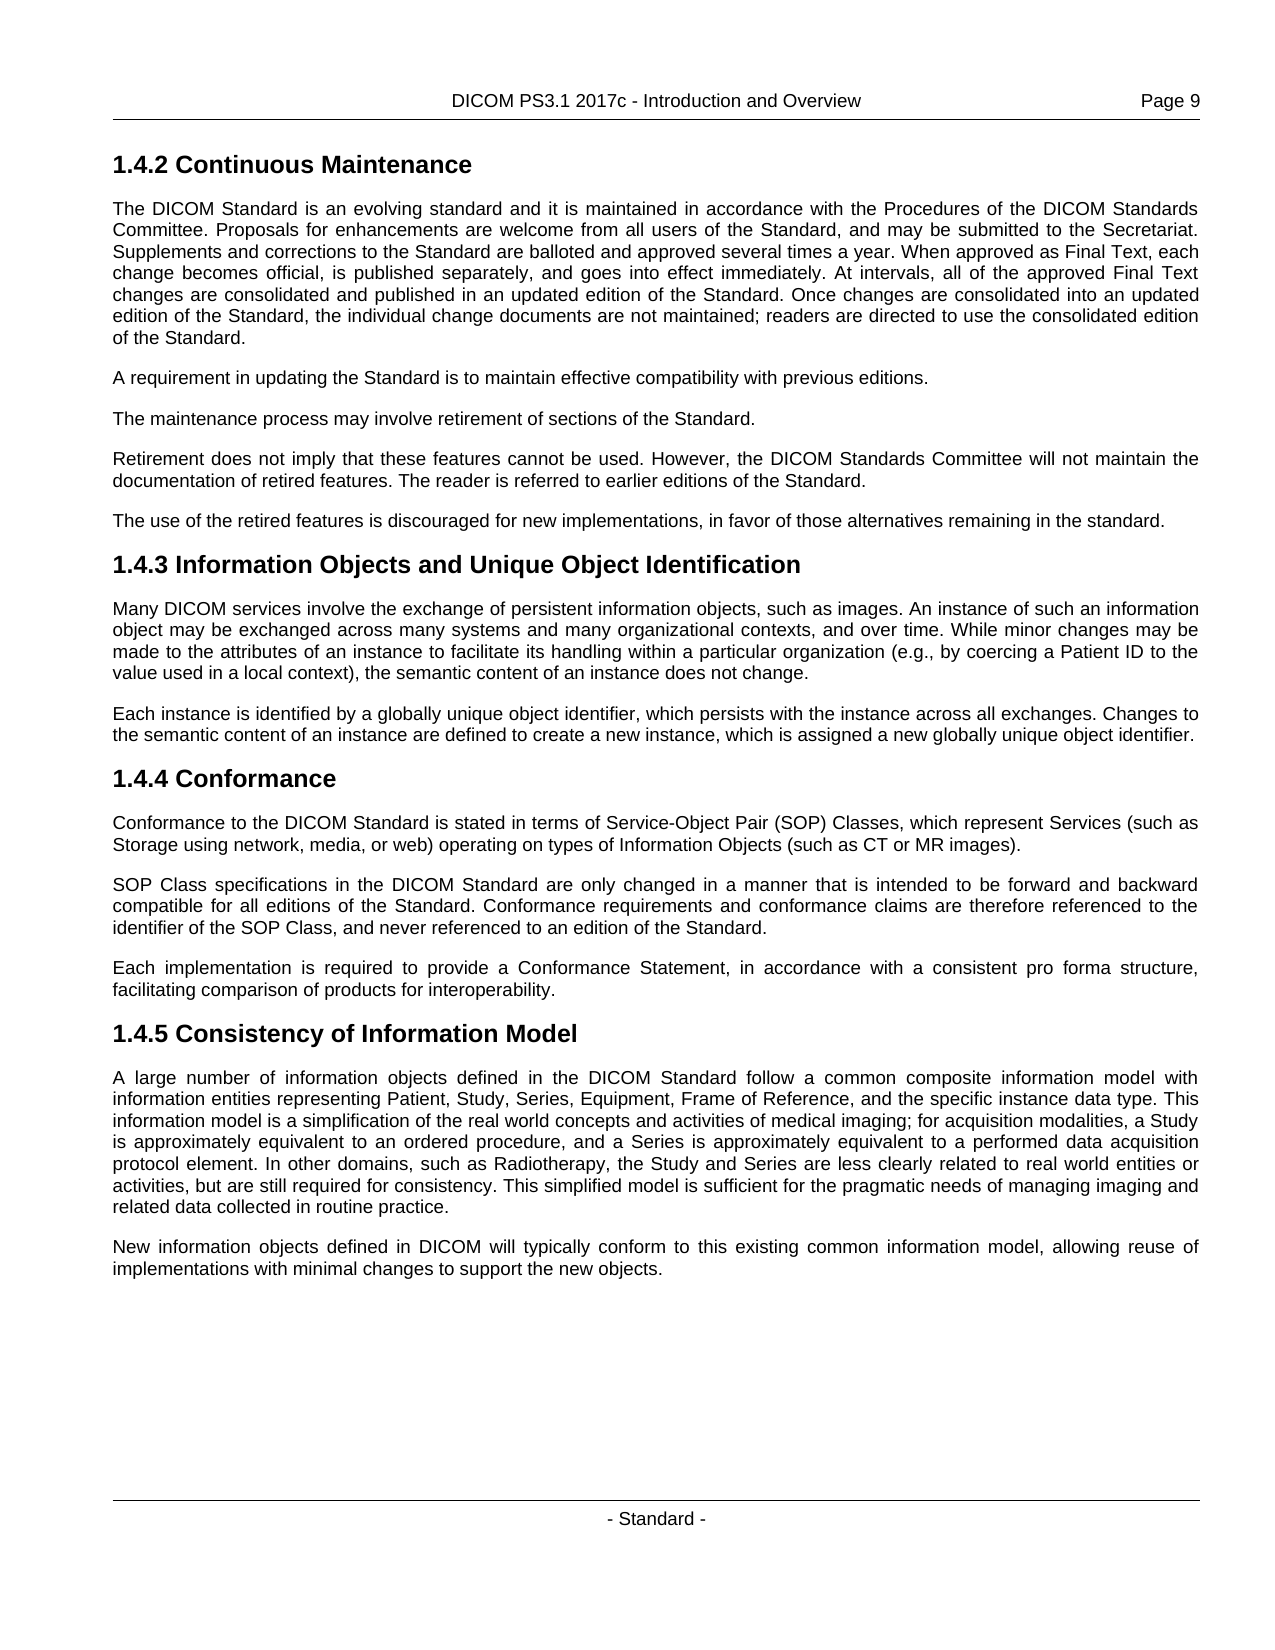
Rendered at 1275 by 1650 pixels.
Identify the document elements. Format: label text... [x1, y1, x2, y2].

text Conformance to the DICOM Standard is stated in terms of Service-Object Pair (SOP) Classes, which represent Services (such as Storage using network, media, or web) operating on types of Information Objects (such as CT or MR images). [112, 812, 1200, 855]
text Each instance is identified by a globally unique object identifier, which persists with the instance across all exchanges. Changes to the semantic content of an instance are defined to create a new instance, which is assigned a new globally unique object identifier. [112, 702, 1200, 746]
text SOP Class specifications in the DICOM Standard are only changed in a manner that is intended to be forward and backward compatible for all editions of the Standard. Conformance requirements and conformance claims are therefore referenced to the identifier of the SOP Class, and never referenced to an edition of the Standard. [112, 874, 1200, 938]
text 1.4.4 Conformance [112, 764, 1200, 793]
text Each implementation is required to provide a Conformance Statement, in accordance with a consistent pro forma structure, facilitating comparison of products for interoperability. [112, 957, 1200, 1000]
text The maintenance process may involve retirement of sections of the Standard. [112, 407, 1200, 429]
text A requirement in updating the Standard is to maintain effective compatibility with previous editions. [112, 367, 1200, 389]
text New information objects defined in DICOM will typically conform to this existing common information model, allowing reuse of implementations with minimal changes to support the new objects. [112, 1236, 1200, 1279]
text Many DICOM services involve the exchange of persistent information objects, such as images. An instance of such an information object may be exchanged across many systems and many organizational contexts, and over time. While minor changes may be made to the attributes of an instance to facilitate its handling within a particular organization (e.g., by coercing a Patient ID to the value used in a local context), the semantic content of an instance does not change. [112, 597, 1200, 684]
text 1.4.3 Information Objects and Unique Object Identification [112, 550, 1200, 579]
text The DICOM Standard is an evolving standard and it is maintained in accordance with the Procedures of the DICOM Standards Committee. Proposals for enhancements are welcome from all users of the Standard, and may be submitted to the Secretariat. Supplements and corrections to the Standard are balloted and approved several times a year. When approved as Final Text, each change becomes official, is published separately, and goes into effect immediately. At intervals, all of the approved Final Text changes are consolidated and published in an updated edition of the Standard. Once changes are consolidated into an updated edition of the Standard, the individual change documents are not maintained; readers are directed to use the consolidated edition of the Standard. [112, 197, 1200, 348]
text A large number of information objects defined in the DICOM Standard follow a common composite information model with information entities representing Patient, Study, Series, Equipment, Frame of Reference, and the specific instance data type. This information model is a simplification of the real world concepts and activities of medical imaging; for acquisition modalities, a Study is approximately equivalent to an ordered procedure, and a Series is approximately equivalent to a performed data acquisition protocol element. In other domains, such as Radiotherapy, the Study and Series are less clearly related to real world entities or activities, but are still required for consistency. This simplified model is sufficient for the pragmatic needs of managing imaging and related data collected in routine practice. [112, 1067, 1200, 1217]
text Retirement does not imply that these features cannot be used. However, the DICOM Standards Committee will not maintain the documentation of retired features. The reader is referred to earlier editions of the Standard. [112, 448, 1200, 491]
text 1.4.2 Continuous Maintenance [112, 150, 1200, 179]
text 1.4.5 Consistency of Information Model [112, 1019, 1200, 1048]
text The use of the retired features is discouraged for new implementations, in favor of those alternatives remaining in the standard. [112, 510, 1200, 531]
